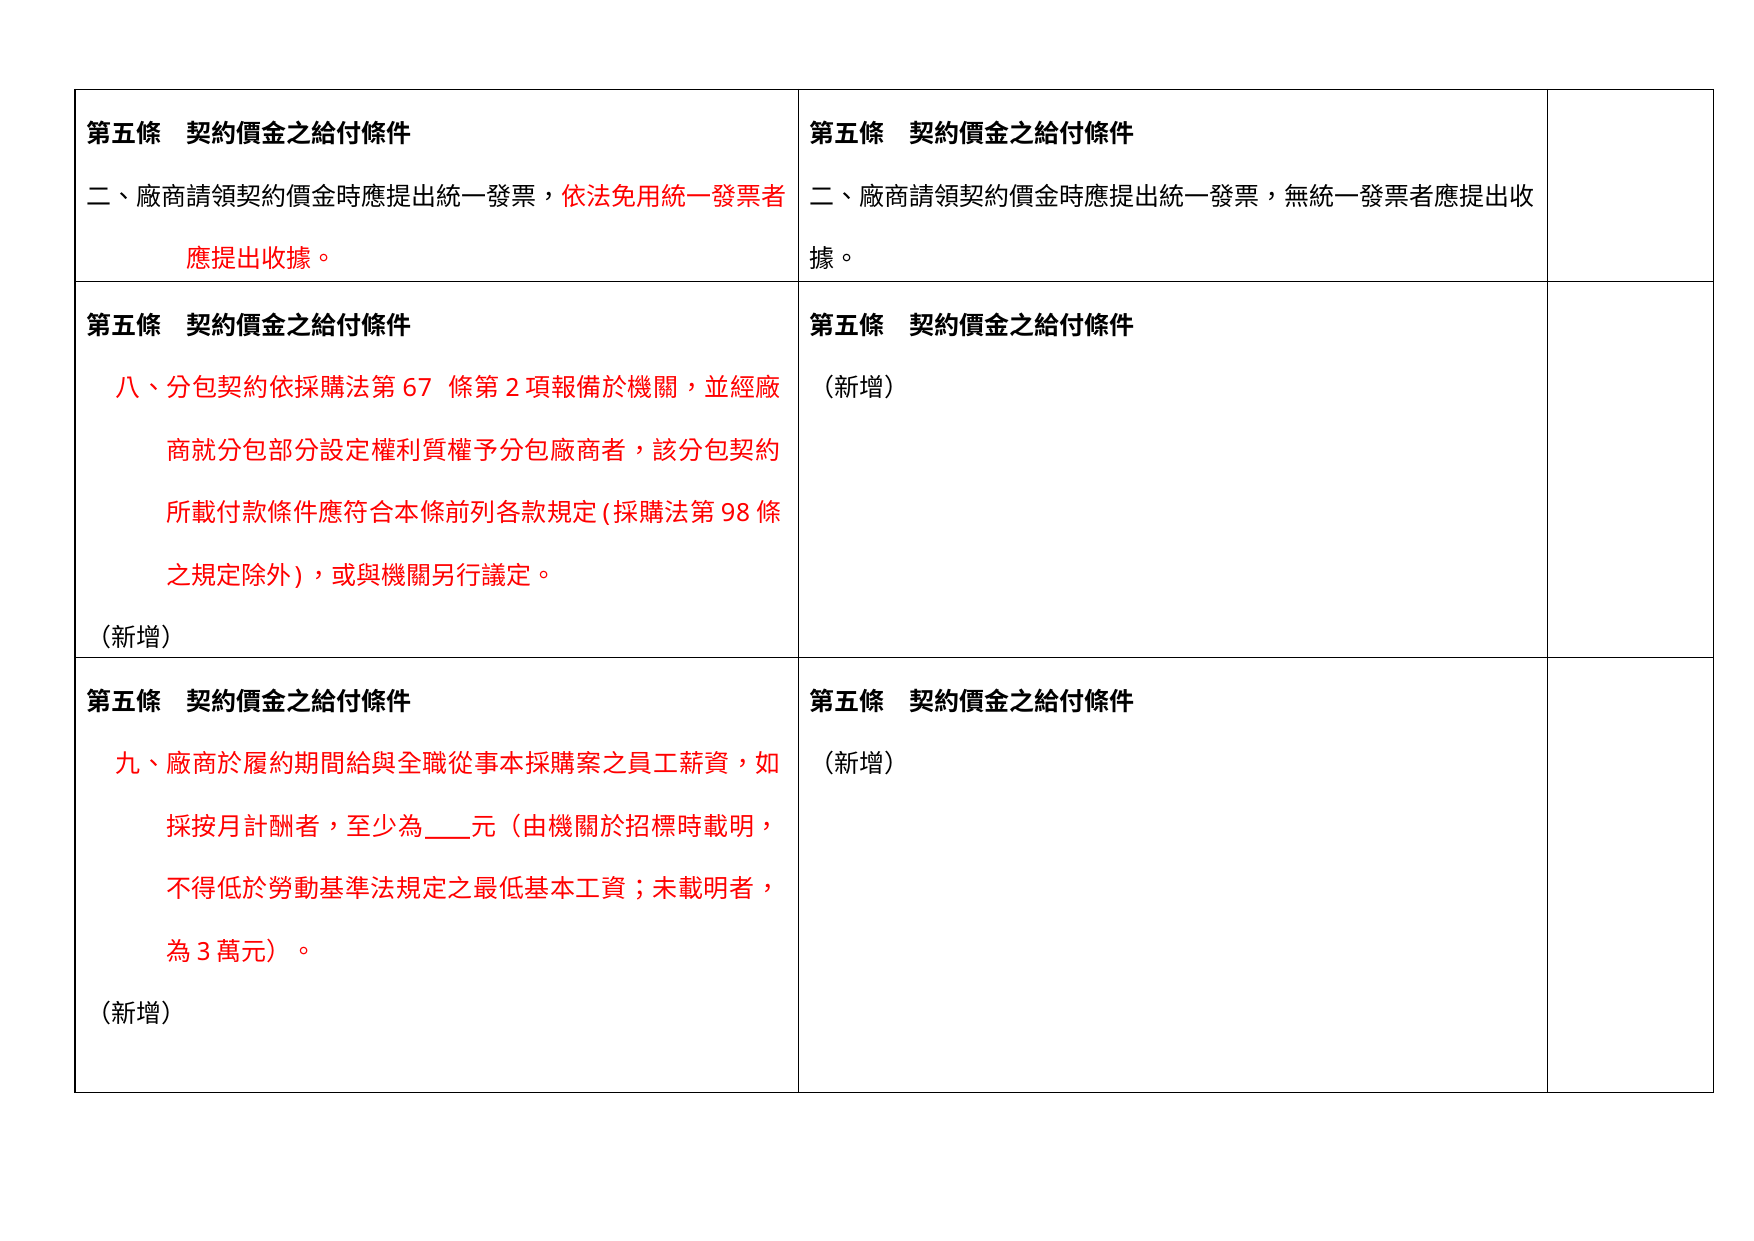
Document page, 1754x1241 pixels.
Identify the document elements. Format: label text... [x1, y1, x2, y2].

table_cell [1548, 658, 1713, 1092]
table_cell 第五條 契約價金之給付條件 九、廠商於履約期間給與全職從事本採購案之員工薪資，如採按月計酬者，至少為___元（由機關於招標時載明，不得低於勞動基準法規定之最低基本工資；未載明者，為3萬元）。 （新增） [76, 658, 798, 1092]
table_cell [1548, 90, 1713, 281]
table_cell 第五條 契約價金之給付條件 （新增） [799, 282, 1547, 657]
table_cell 第五條 契約價金之給付條件 二、廠商請領契約價金時應提出統一發票，依法免用統一發票者應提出收據。 [76, 90, 798, 281]
table_cell [1548, 282, 1713, 657]
table_cell 第五條 契約價金之給付條件 八、分包契約依採購法第67 條第2項報備於機關，並經廠商就分包部分設定權利質權予分包廠商者，該分包契約所載付款條件應符合本條前列各款規定(採購法第98條之規定除外)，或與機關另行議定。 （新增） [76, 282, 798, 657]
table_cell 第五條 契約價金之給付條件 （新增） [799, 658, 1547, 1092]
table_cell 第五條 契約價金之給付條件 二、廠商請領契約價金時應提出統一發票，無統一發票者應提出收據。 [799, 90, 1547, 281]
